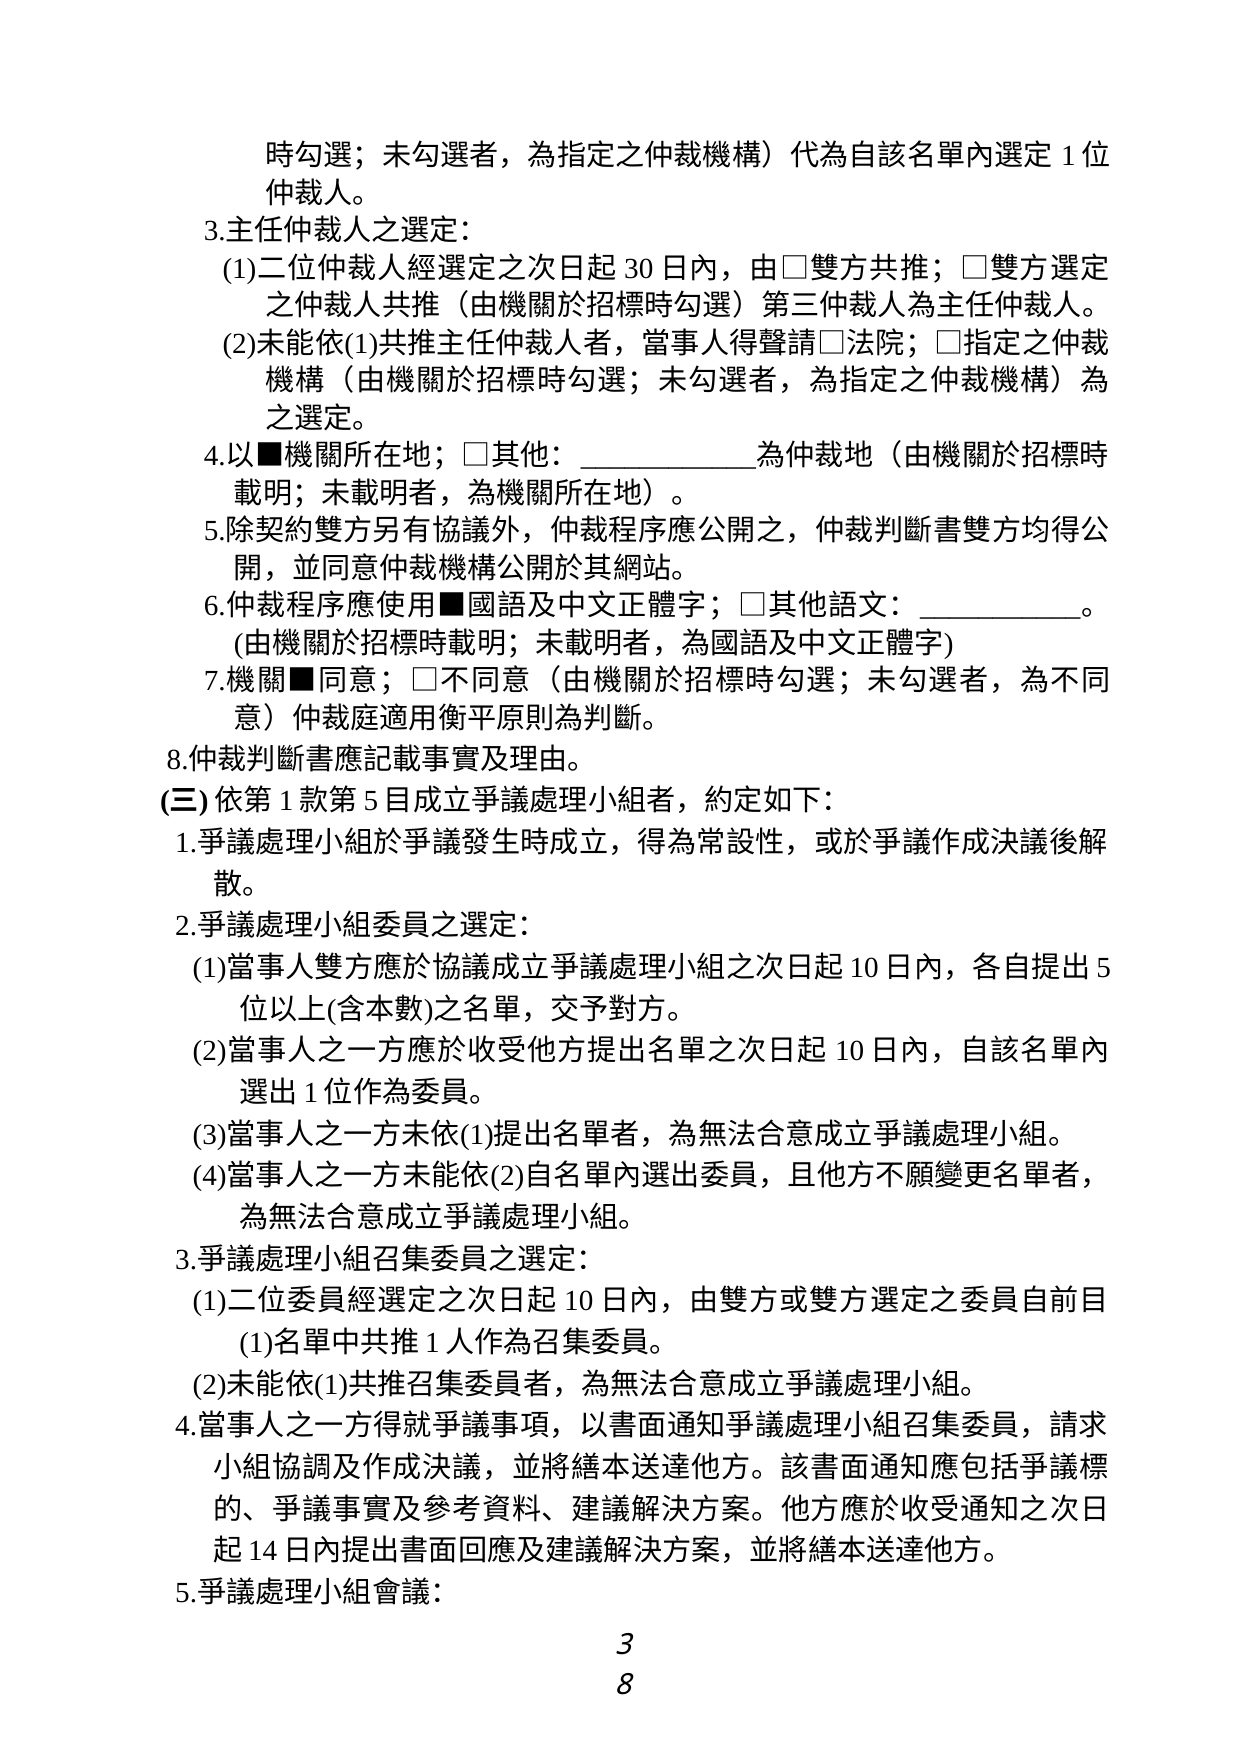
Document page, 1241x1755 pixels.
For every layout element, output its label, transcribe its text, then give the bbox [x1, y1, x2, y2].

text 3.主任仲裁人之選定： [203, 211, 1110, 248]
text (2)未能依(1)共推召集委員者，為無法合意成立爭議處理小組。 [192, 1361, 1110, 1402]
text 5.爭議處理小組會議： [175, 1569, 1110, 1611]
text (三) 依第1款第5目成立爭議處理小組者，約定如下： [145, 777, 1110, 819]
text (2)未能依(1)共推主任仲裁人者，當事人得聲請□法院；□指定之仲裁機構（由機關於招標時勾選；未勾選者，為指定之仲裁機構）為之選定。 [222, 323, 1110, 436]
text 1.爭議處理小組於爭議發生時成立，得為常設性，或於爭議作成決議後解散。 [175, 819, 1110, 902]
text 4.當事人之一方得就爭議事項，以書面通知爭議處理小組召集委員，請求小組協調及作成決議，並將繕本送達他方。該書面通知應包括爭議標的、爭議事實及參考資料、建議解決方案。他方應於收受通知之次日起14日內提出書面回應及建議解決方案，並將繕本送達他方。 [175, 1402, 1110, 1569]
text 6.仲裁程序應使用■國語及中文正體字；□其他語文：___________。(由機關於招標時載明；未載明者，為國語及中文正體字) [203, 586, 1110, 661]
text 4.以■機關所在地；□其他：____________為仲裁地（由機關於招標時載明；未載明者，為機關所在地）。 [203, 436, 1110, 511]
text 7.機關■同意；□不同意（由機關於招標時勾選；未勾選者，為不同意）仲裁庭適用衡平原則為判斷。 [203, 661, 1110, 736]
text (4)當事人之一方未能依(2)自名單內選出委員，且他方不願變更名單者，為無法合意成立爭議處理小組。 [192, 1152, 1110, 1236]
text 5.除契約雙方另有協議外，仲裁程序應公開之，仲裁判斷書雙方均得公開，並同意仲裁機構公開於其網站。 [203, 511, 1110, 586]
text 3.爭議處理小組召集委員之選定： [175, 1236, 1110, 1277]
text 2.爭議處理小組委員之選定： [175, 902, 1110, 944]
text 時勾選；未勾選者，為指定之仲裁機構）代為自該名單內選定1位仲裁人。 [222, 136, 1110, 211]
text (2)當事人之一方應於收受他方提出名單之次日起10日內，自該名單內選出1位作為委員。 [192, 1027, 1110, 1111]
text 8.仲裁判斷書應記載事實及理由。 [130, 736, 1108, 777]
text (1)當事人雙方應於協議成立爭議處理小組之次日起10日內，各自提出5位以上(含本數)之名單，交予對方。 [192, 944, 1110, 1027]
text (3)當事人之一方未依(1)提出名單者，為無法合意成立爭議處理小組。 [192, 1111, 1110, 1152]
text (1)二位委員經選定之次日起10日內，由雙方或雙方選定之委員自前目(1)名單中共推1人作為召集委員。 [192, 1277, 1110, 1361]
text (1)二位仲裁人經選定之次日起30日內，由□雙方共推；□雙方選定之仲裁人共推（由機關於招標時勾選）第三仲裁人為主任仲裁人。 [222, 248, 1110, 323]
